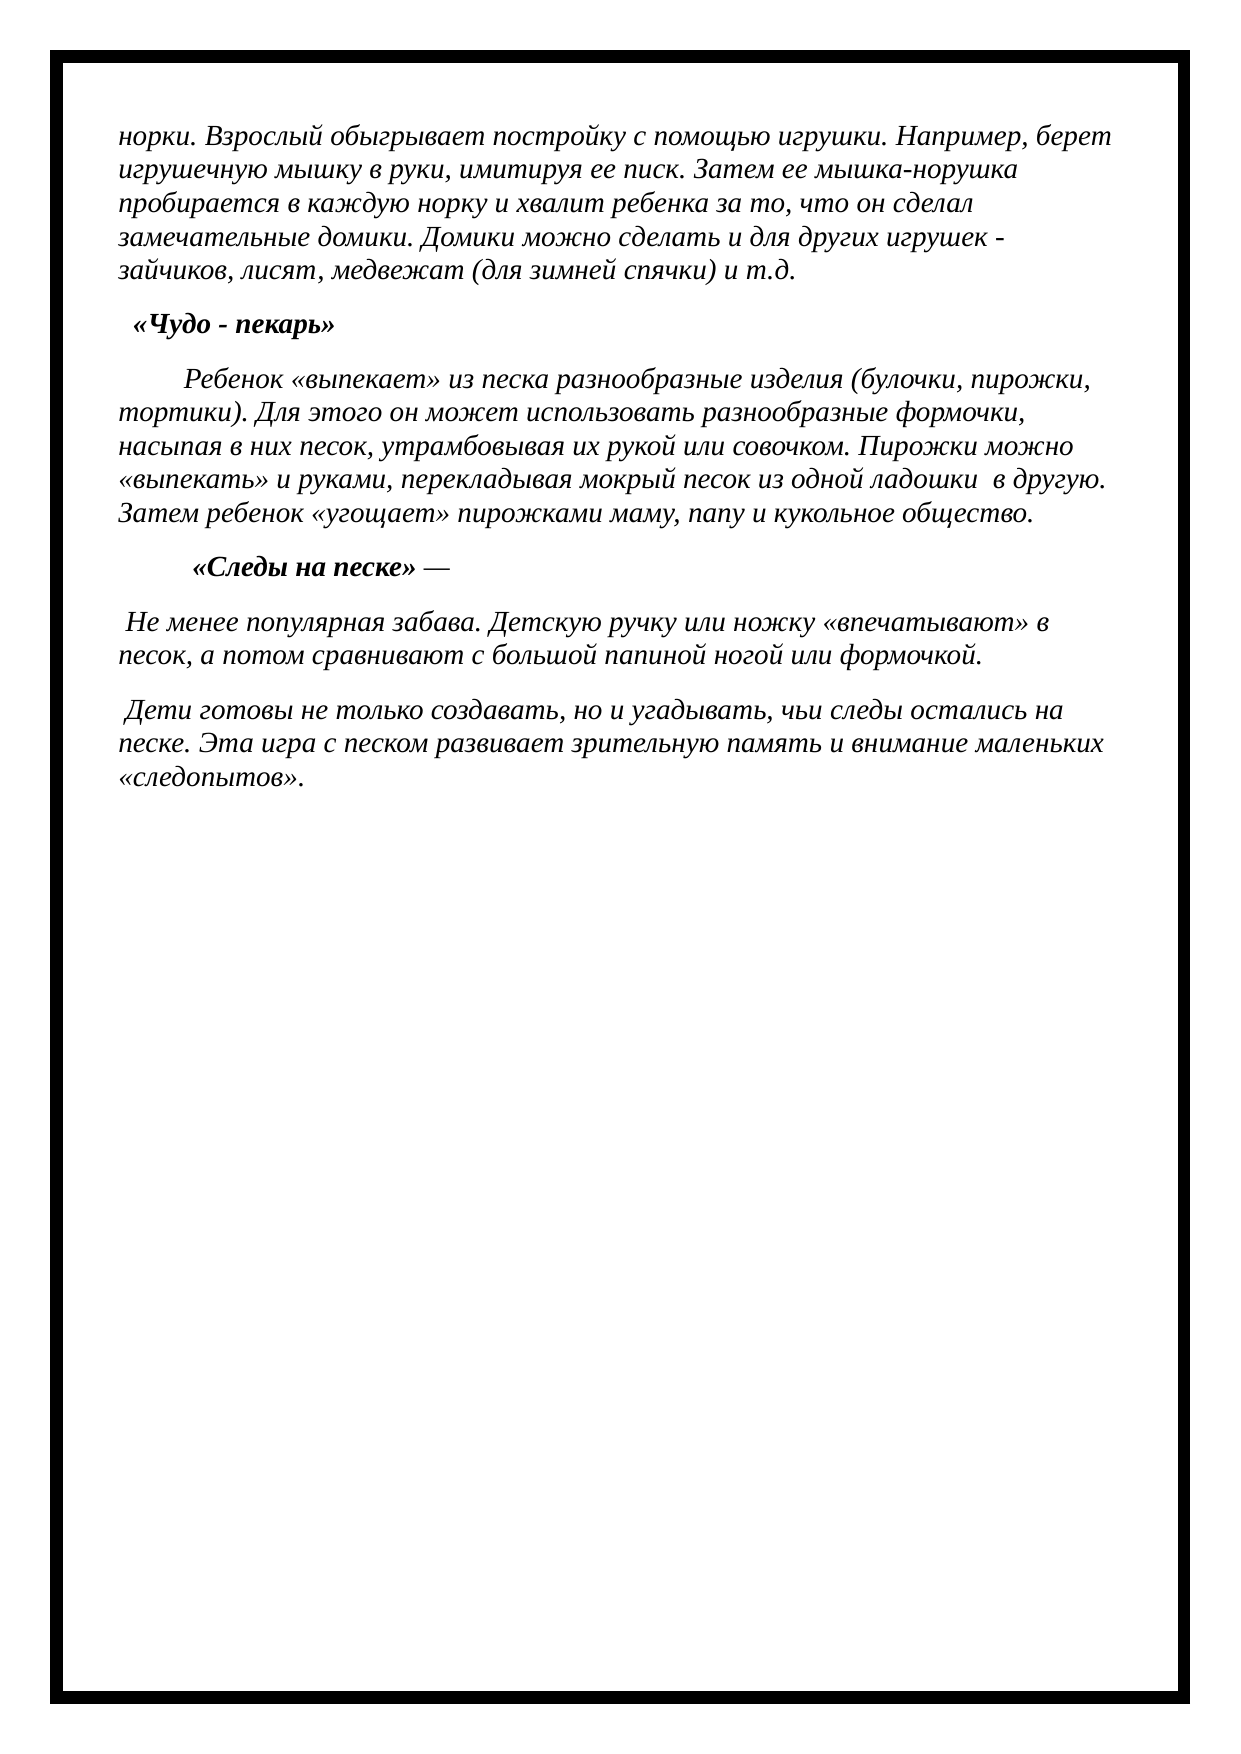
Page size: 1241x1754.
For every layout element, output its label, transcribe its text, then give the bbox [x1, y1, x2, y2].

text Ребенок «выпекает» из песка разнообразные изделия (булочки, пирожки, тортики). Для этого он может использовать разнообразные формочки, насыпая в них песок, утрамбовывая их рукой или совочком. Пирожки можно «выпекать» и руками, перекладывая мокрый песок из одной ладошки в другую. Затем ребенок «угощает» пирожками маму, папу и кукольное общество. [118, 361, 1122, 529]
text «Следы на песке» — [118, 549, 1122, 583]
text Не менее популярная забава. Детскую ручку или ножку «впечатывают» в песок, а потом сравнивают с большой папиной ногой или формочкой. [118, 604, 1122, 671]
text норки. Взрослый обыгрывает постройку с помощью игрушки. Например, берет игрушечную мышку в руки, имитируя ее писк. Затем ее мышка-норушка пробирается в каждую норку и хвалит ребенка за то, что он сделал замечательные домики. Домики можно сделать и для других игрушек - зайчиков, лисят, медвежат (для зимней спячки) и т.д. [118, 118, 1122, 286]
text «Чудо - пекарь» [118, 307, 1122, 340]
text Дети готовы не только создавать, но и угадывать, чьи следы остались на песке. Эта игра с песком развивает зрительную память и внимание маленьких «следопытов». [118, 692, 1122, 792]
